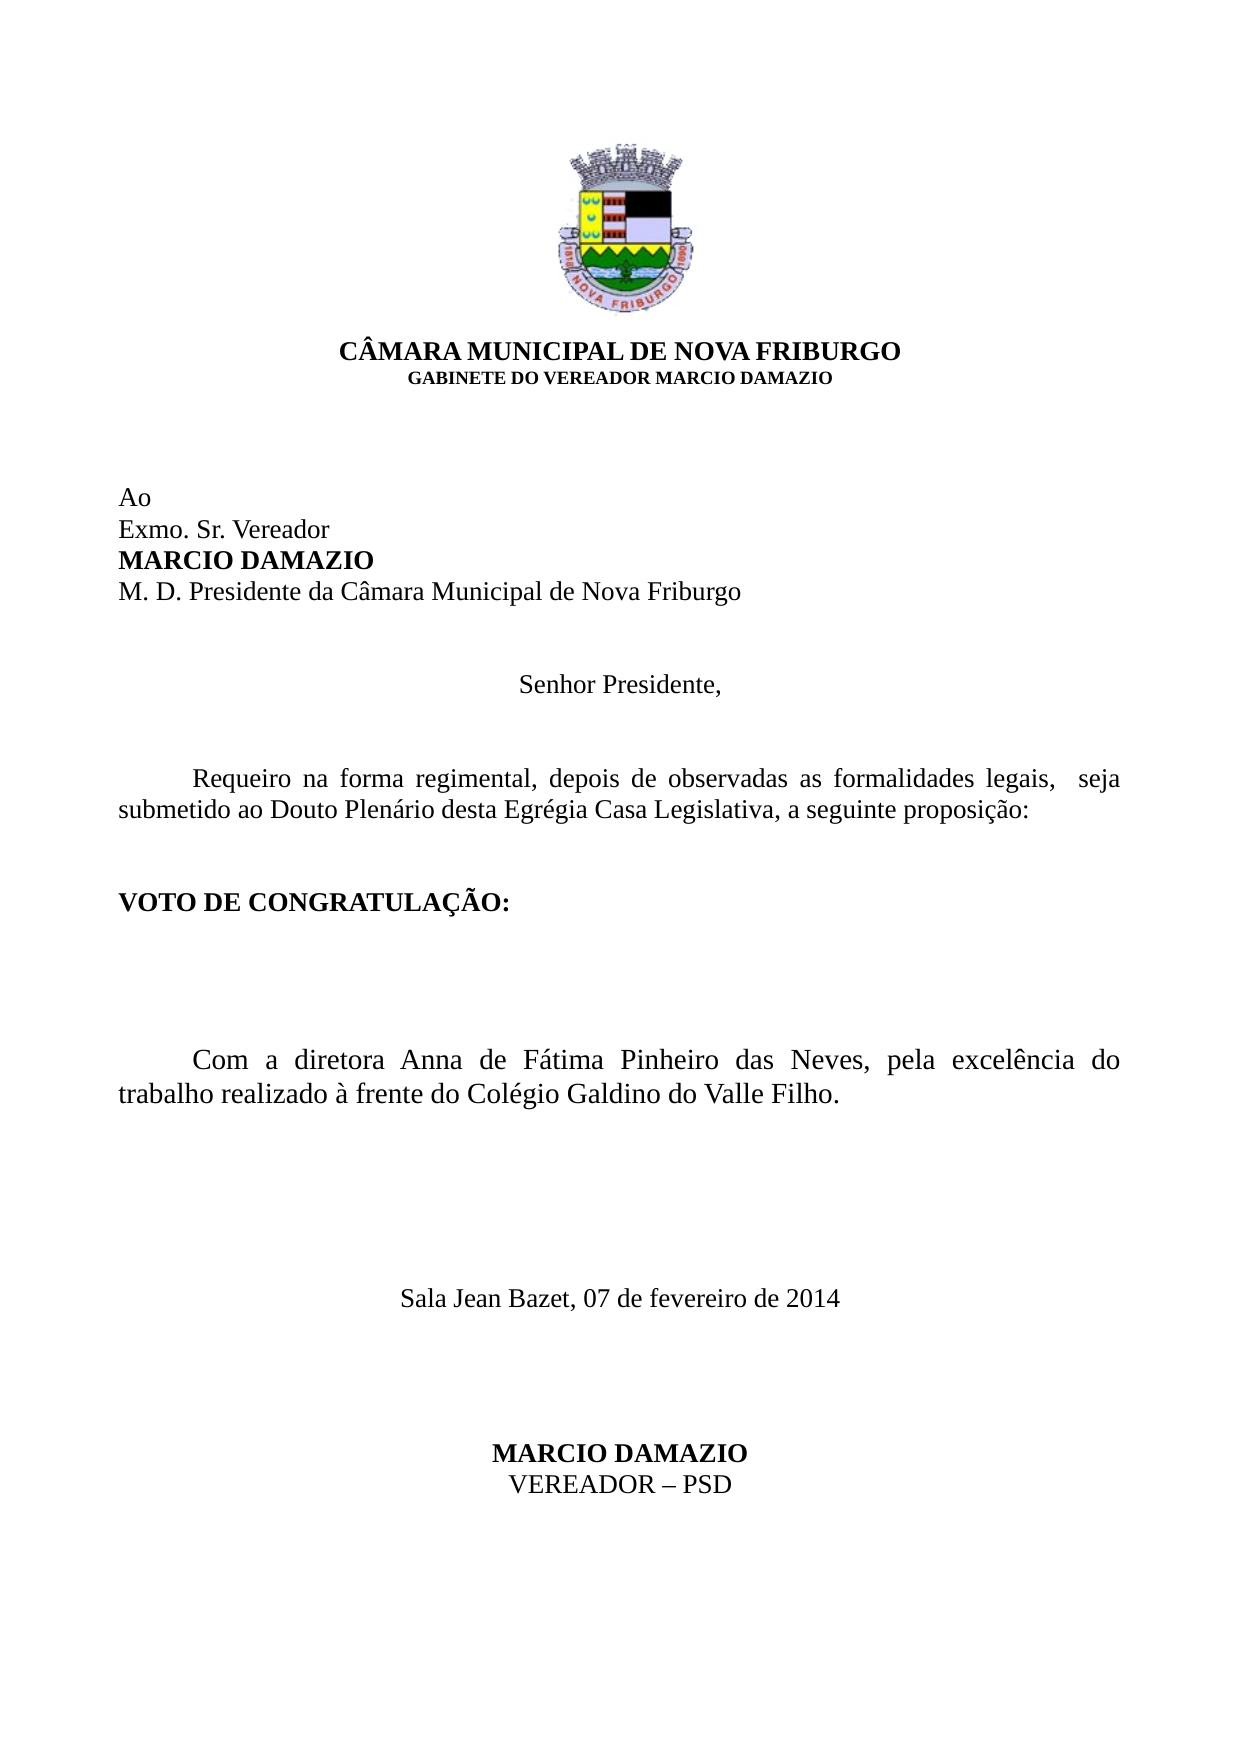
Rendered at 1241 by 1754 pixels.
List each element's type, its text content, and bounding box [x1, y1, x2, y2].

text VEREADOR – PSD [118, 1469, 1122, 1500]
text Sala Jean Bazet, 07 de fevereiro de 2014 [118, 1282, 1122, 1313]
text Exmo. Sr. Vereador [118, 513, 1122, 544]
text Com a diretora Anna de Fátima Pinheiro das Neves, pela excelência do trabalho realizado à frente do Colégio Galdino do Valle Filho. [118, 1042, 1122, 1109]
text VOTO DE CONGRATULAÇÃO: [118, 886, 1122, 918]
text Requeiro na forma regimental, depois de observadas as formalidades legais, seja submetido ao Douto Plenário desta Egrégia Casa Legislativa, a seguinte proposição: [118, 762, 1122, 824]
text MARCIO DAMAZIO [118, 1437, 1122, 1469]
text Senhor Presidente, [118, 668, 1122, 699]
list D. Presidente da Câmara Municipal de Nova Friburgo [118, 575, 1122, 606]
picture [537, 127, 703, 327]
text MARCIO DAMAZIO [118, 544, 1122, 575]
text CÂMARA MUNICIPAL DE NOVA FRIBURGO [118, 335, 1122, 367]
text Ao [118, 482, 1122, 513]
text GABINETE DO VEREADOR MARCIO DAMAZIO [118, 367, 1122, 388]
